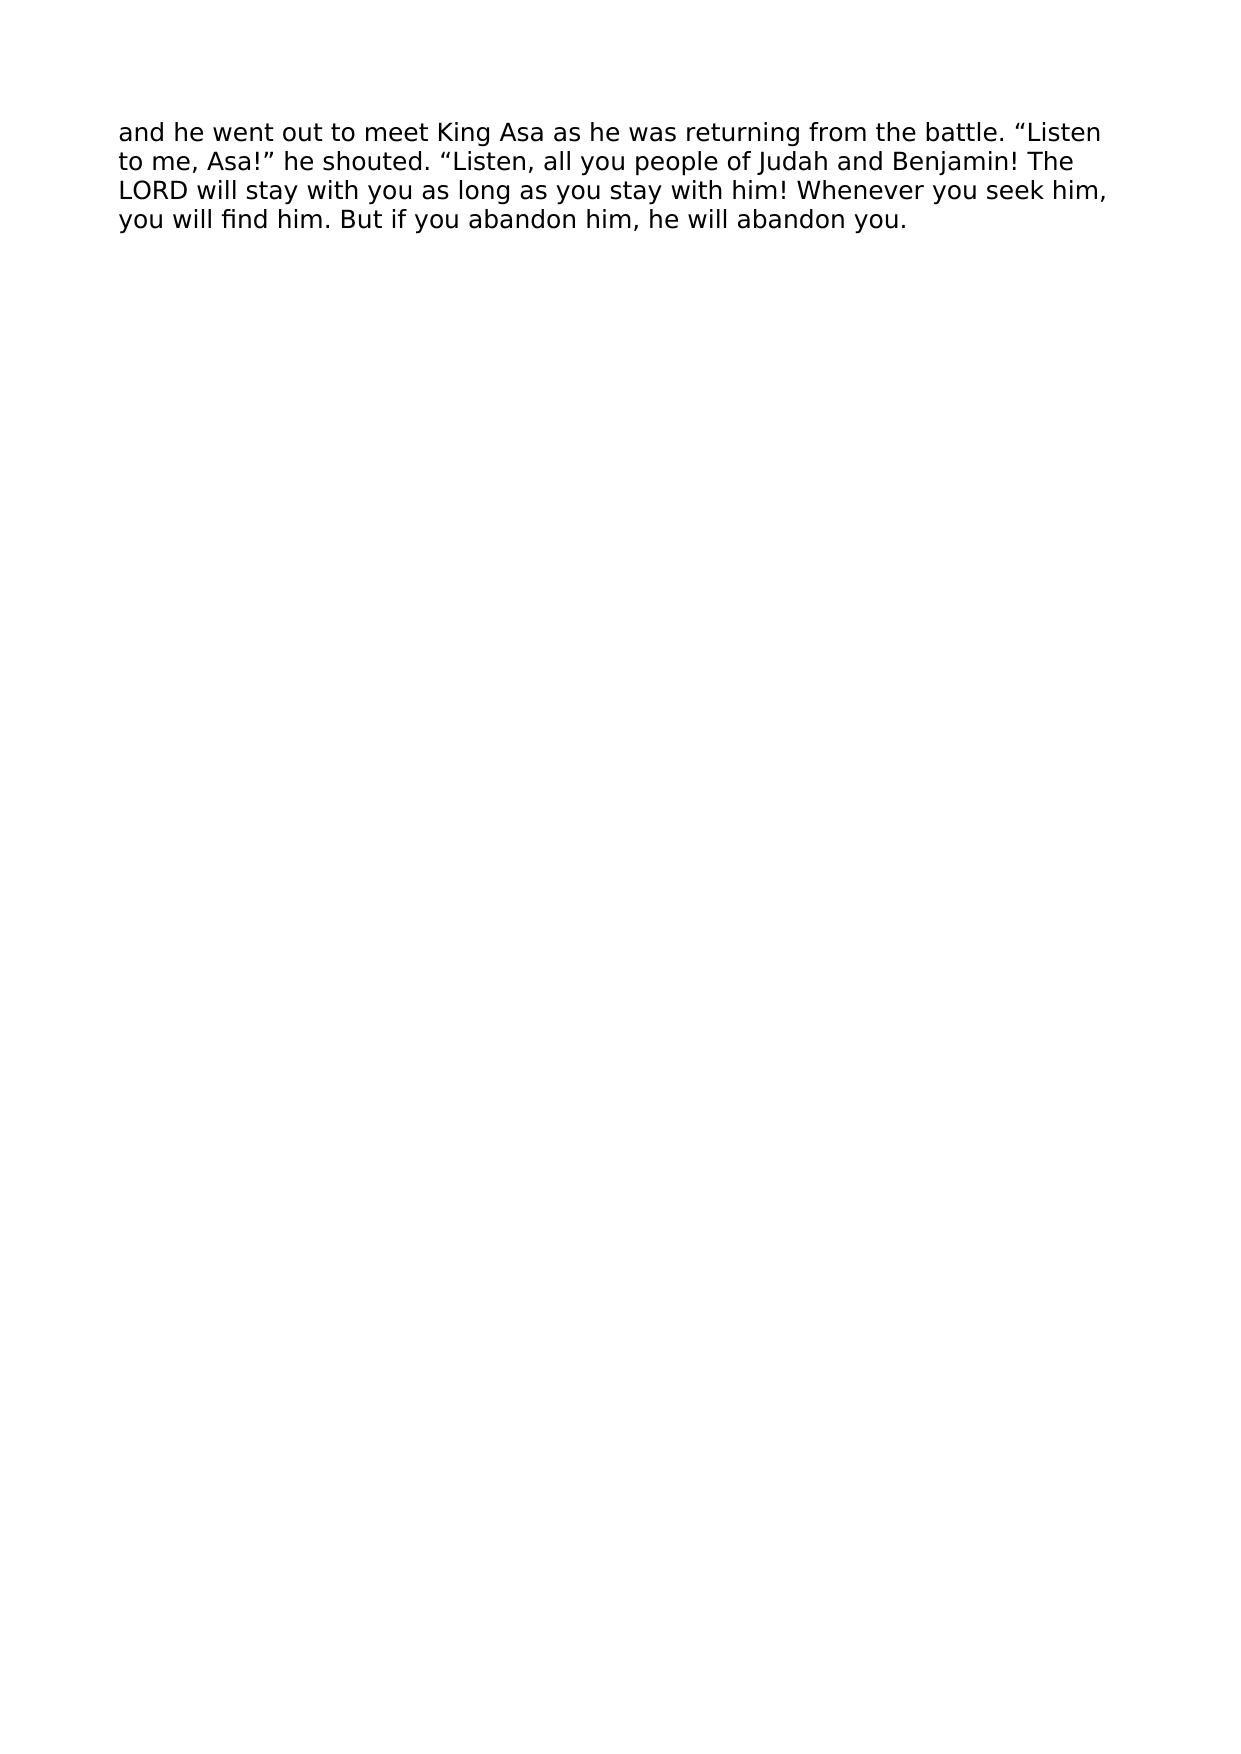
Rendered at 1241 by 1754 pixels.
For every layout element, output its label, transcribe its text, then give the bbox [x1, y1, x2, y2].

text and he went out to meet King Asa as he was returning from the battle. “Listen to me, Asa!” he shouted. “Listen, all you people of Judah and Benjamin! The LORD will stay with you as long as you stay with him! Whenever you seek him, you will find him. But if you abandon him, he will abandon you. [118, 118, 1122, 235]
